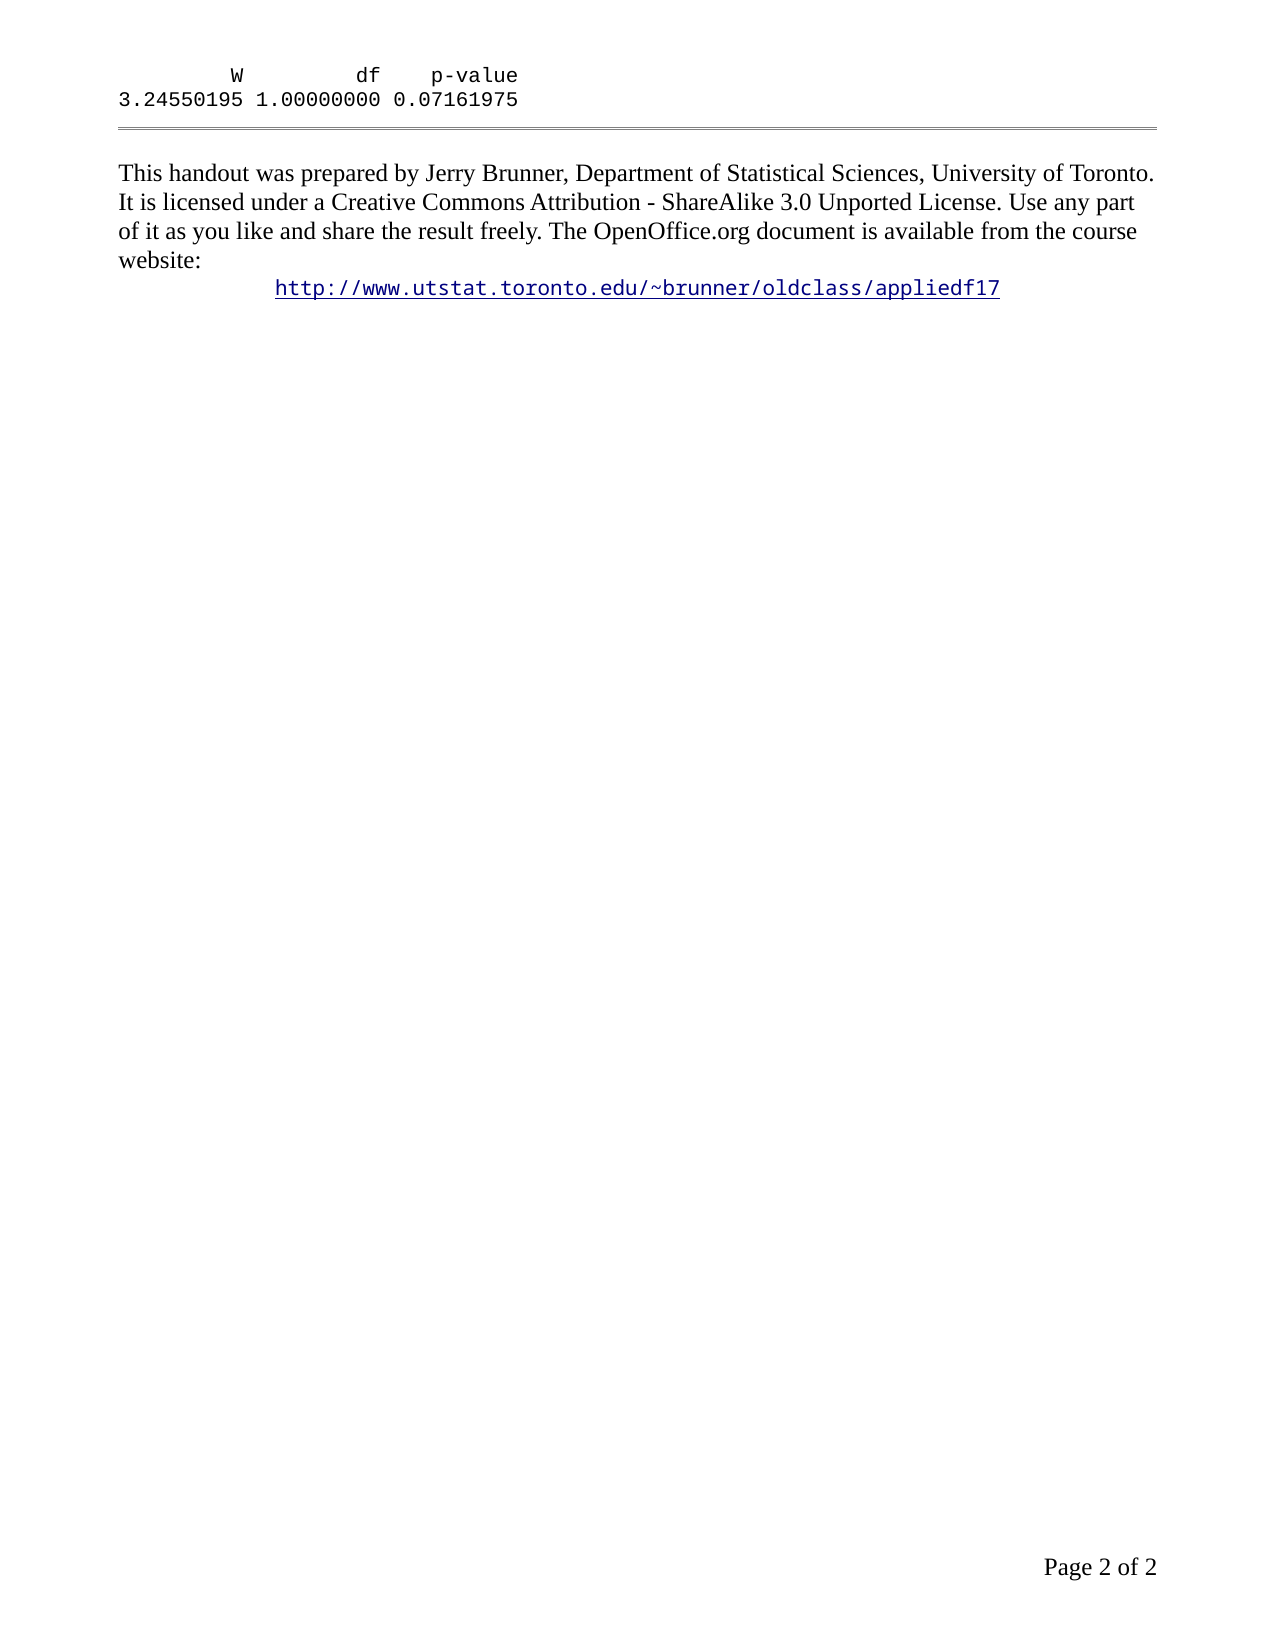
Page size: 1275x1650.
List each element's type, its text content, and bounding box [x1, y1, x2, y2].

text W df p-value [118, 65, 1160, 89]
text http://www.utstat.toronto.edu/~brunner/oldclass/appliedf17 [118, 273, 1157, 302]
text 3.24550195 1.00000000 0.07161975 [118, 89, 1160, 112]
text This handout was prepared by Jerry Brunner, Department of Statistical Sciences, University of Toronto. It is licensed under a Creative Commons Attribution - ShareAlike 3.0 Unported License. Use any part of it as you like and share the result freely. The OpenOffice.org document is available from the course website: [118, 158, 1157, 273]
